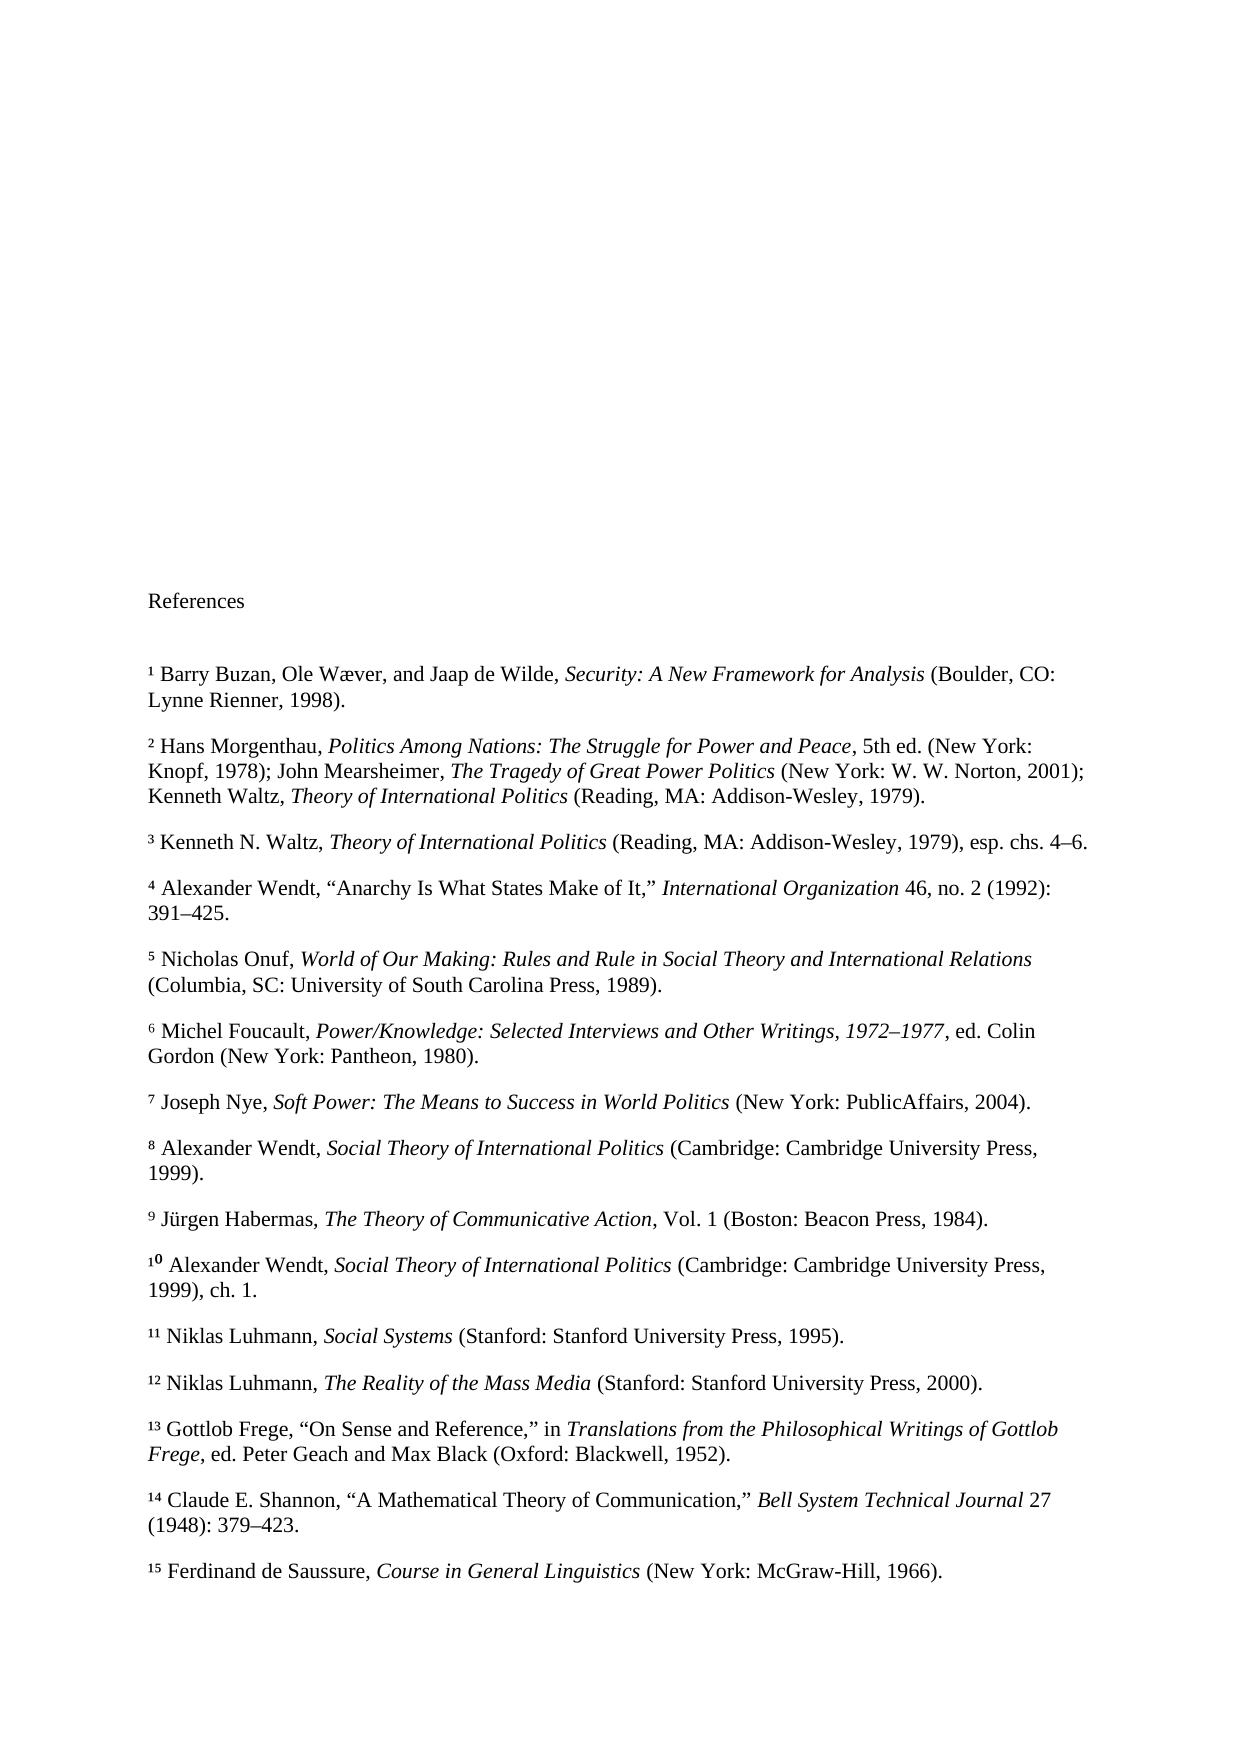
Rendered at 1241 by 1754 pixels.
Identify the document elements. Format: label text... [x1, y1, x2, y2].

text ¹² Niklas Luhmann, The Reality of the Mass Media (Stanford: Stanford University Press, 2000). [148, 1369, 1093, 1395]
text ⁴ Alexander Wendt, “Anarchy Is What States Make of It,” International Organization 46, no. 2 (1992): 391–425. [148, 875, 1093, 926]
text ³ Kenneth N. Waltz, Theory of International Politics (Reading, MA: Addison-Wesley, 1979), esp. chs. 4–6. [148, 829, 1093, 854]
text ¹⁵ Ferdinand de Saussure, Course in General Linguistics (New York: McGraw-Hill, 1966). [148, 1558, 1093, 1583]
text ¹⁴ Claude E. Shannon, “A Mathematical Theory of Communication,” Bell System Technical Journal 27 (1948): 379–423. [148, 1487, 1093, 1537]
text ¹³ Gottlob Frege, “On Sense and Reference,” in Translations from the Philosophical Writings of Gottlob Frege, ed. Peter Geach and Max Black (Oxford: Blackwell, 1952). [148, 1416, 1093, 1466]
text ⁶ Michel Foucault, Power/Knowledge: Selected Interviews and Other Writings, 1972–1977, ed. Colin Gordon (New York: Pantheon, 1980). [148, 1018, 1093, 1068]
text ⁵ Nicholas Onuf, World of Our Making: Rules and Rule in Social Theory and International Relations (Columbia, SC: University of South Carolina Press, 1989). [148, 946, 1093, 997]
text ⁷ Joseph Nye, Soft Power: The Means to Success in World Politics (New York: PublicAffairs, 2004). [148, 1089, 1093, 1114]
text ¹ Barry Buzan, Ole Wæver, and Jaap de Wilde, Security: A New Framework for Analysis (Boulder, CO: Lynne Rienner, 1998). [148, 661, 1093, 712]
text ¹⁰ Alexander Wendt, Social Theory of International Politics (Cambridge: Cambridge University Press, 1999), ch. 1. [148, 1252, 1093, 1303]
text ¹¹ Niklas Luhmann, Social Systems (Stanford: Stanford University Press, 1995). [148, 1323, 1093, 1349]
text ⁹ Jürgen Habermas, The Theory of Communicative Action, Vol. 1 (Boston: Beacon Press, 1984). [148, 1206, 1093, 1231]
text References [148, 588, 1093, 613]
text ⁸ Alexander Wendt, Social Theory of International Politics (Cambridge: Cambridge University Press, 1999). [148, 1135, 1093, 1185]
text ² Hans Morgenthau, Politics Among Nations: The Struggle for Power and Peace, 5th ed. (New York: Knopf, 1978); John Mearsheimer, The Tragedy of Great Power Politics (New York: W. W. Norton, 2001); Kenneth Waltz, Theory of International Politics (Reading, MA: Addison-Wesley, 1979). [148, 733, 1093, 808]
